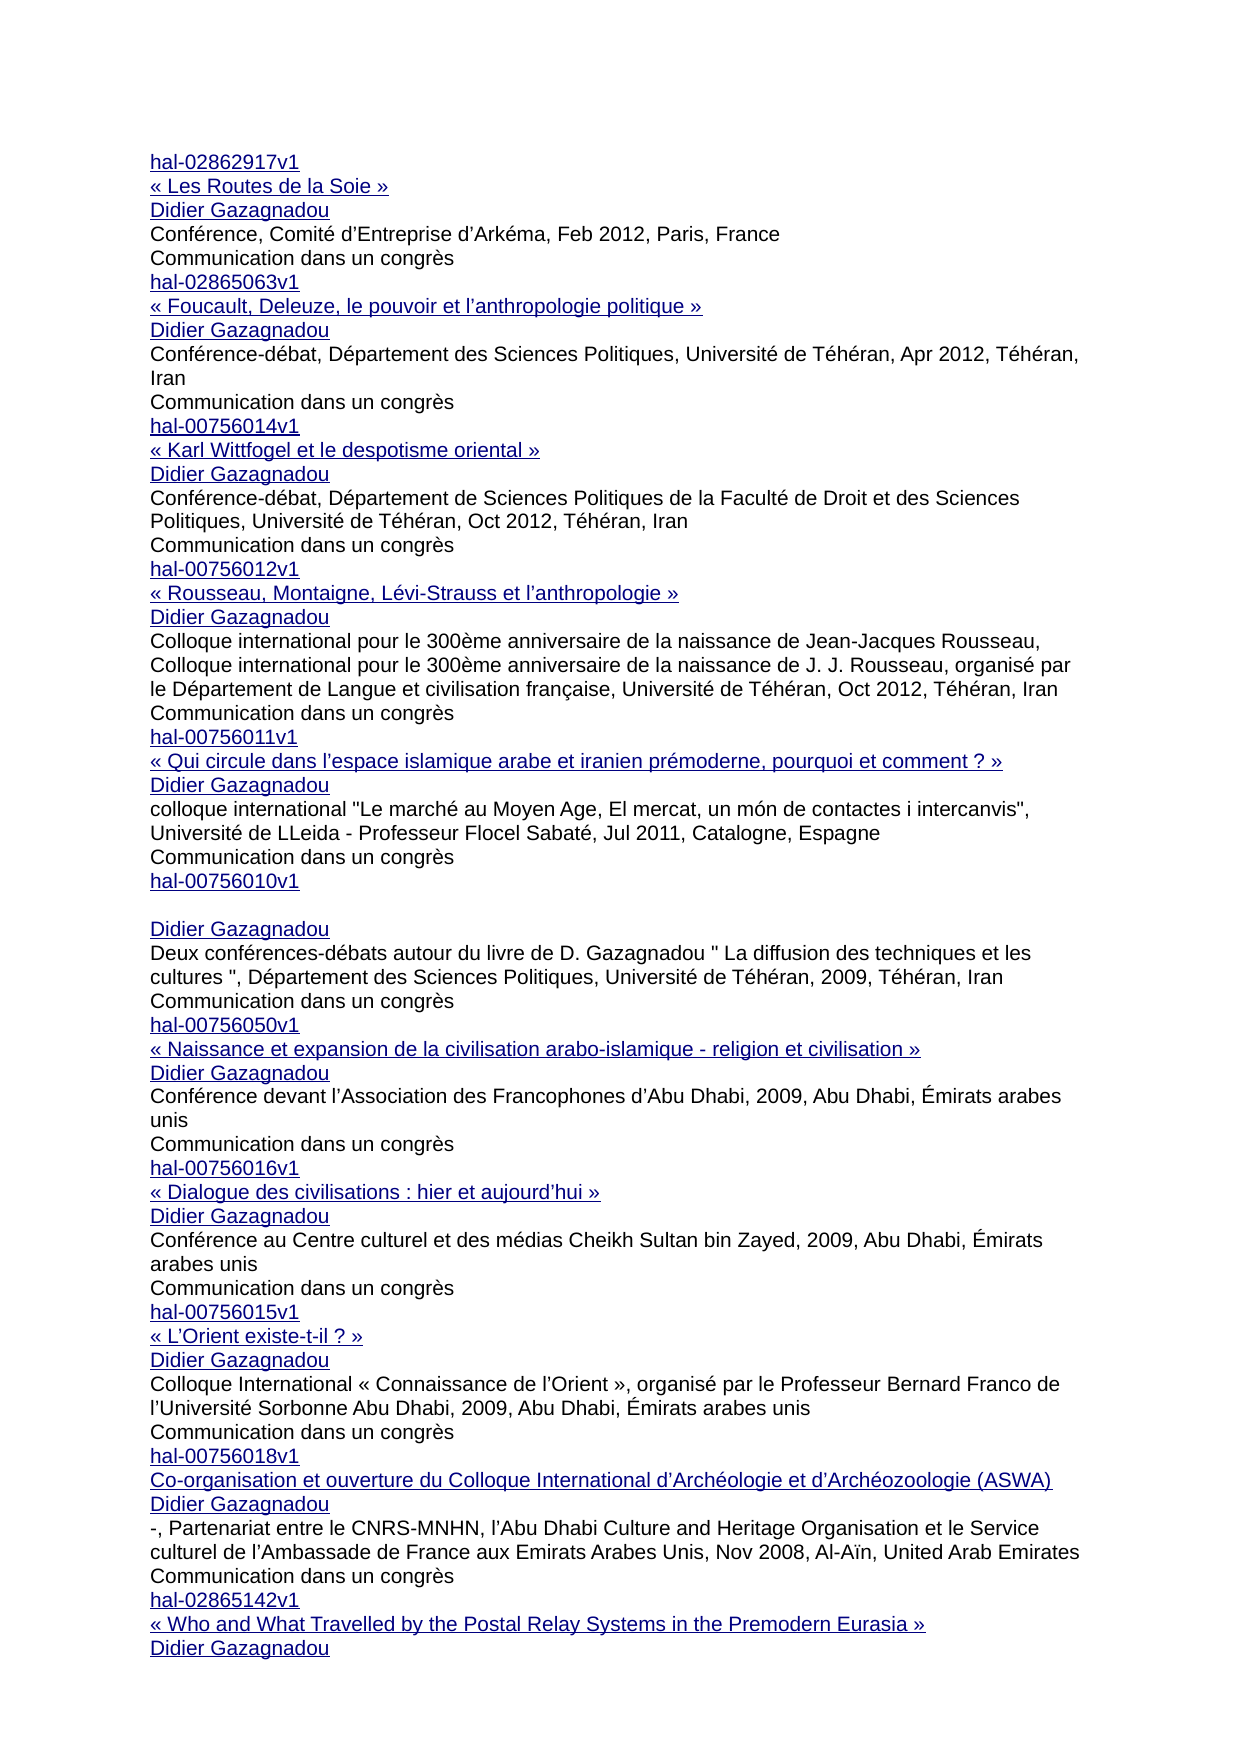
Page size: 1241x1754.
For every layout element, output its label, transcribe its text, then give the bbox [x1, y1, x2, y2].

table_cell hal-02862917v1 [150, 150, 1090, 174]
table_cell « Who and What Travelled by the Postal Relay Systems in the Premodern Eurasia » Didier Gazagnadou [150, 1611, 1090, 1659]
table_cell « Rousseau, Montaigne, Lévi-Strauss et l’anthropologie » Didier Gazagnadou Colloque international pour le 300ème anniversaire de la naissance de Jean-Jacques Rousseau, Colloque international pour le 300ème anniversaire de la naissance de J. J. Rousseau, organisé par le Département de Langue et civilisation française, Université de Téhéran, Oct 2012, Téhéran, Iran Communication dans un congrès hal-00756011v1 [150, 581, 1090, 749]
table_cell « Dialogue des civilisations : hier et aujourd’hui » Didier Gazagnadou Conférence au Centre culturel et des médias Cheikh Sultan bin Zayed, 2009, Abu Dhabi, Émirats arabes unis Communication dans un congrès hal-00756015v1 [150, 1180, 1090, 1324]
table_cell « Naissance et expansion de la civilisation arabo-islamique - religion et civilisation » Didier Gazagnadou Conférence devant l’Association des Francophones d’Abu Dhabi, 2009, Abu Dhabi, Émirats arabes unis Communication dans un congrès hal-00756016v1 [150, 1036, 1090, 1180]
table_cell « L’Orient existe-t-il ? » Didier Gazagnadou Colloque International « Connaissance de l’Orient », organisé par le Professeur Bernard Franco de l’Université Sorbonne Abu Dhabi, 2009, Abu Dhabi, Émirats arabes unis Communication dans un congrès hal-00756018v1 [150, 1324, 1090, 1468]
table_cell Didier Gazagnadou Deux conférences-débats autour du livre de D. Gazagnadou " La diffusion des techniques et les cultures ", Département des Sciences Politiques, Université de Téhéran, 2009, Téhéran, Iran Communication dans un congrès hal-00756050v1 [150, 893, 1090, 1036]
table_cell « Foucault, Deleuze, le pouvoir et l’anthropologie politique » Didier Gazagnadou Conférence-débat, Département des Sciences Politiques, Université de Téhéran, Apr 2012, Téhéran, Iran Communication dans un congrès hal-00756014v1 [150, 294, 1090, 437]
table_cell Co-organisation et ouverture du Colloque International d’Archéologie et d’Archéozoologie (ASWA) Didier Gazagnadou -, Partenariat entre le CNRS-MNHN, l’Abu Dhabi Culture and Heritage Organisation et le Service culturel de l’Ambassade de France aux Emirats Arabes Unis, Nov 2008, Al-Aïn, United Arab Emirates Communication dans un congrès hal-02865142v1 [150, 1468, 1090, 1611]
table_cell « Qui circule dans l’espace islamique arabe et iranien prémoderne, pourquoi et comment ? » Didier Gazagnadou colloque international "Le marché au Moyen Age, El mercat, un món de contactes i intercanvis", Université de LLeida - Professeur Flocel Sabaté, Jul 2011, Catalogne, Espagne Communication dans un congrès hal-00756010v1 [150, 749, 1090, 893]
table_cell « Les Routes de la Soie » Didier Gazagnadou Conférence, Comité d’Entreprise d’Arkéma, Feb 2012, Paris, France Communication dans un congrès hal-02865063v1 [150, 174, 1090, 294]
table_cell « Karl Wittfogel et le despotisme oriental » Didier Gazagnadou Conférence-débat, Département de Sciences Politiques de la Faculté de Droit et des Sciences Politiques, Université de Téhéran, Oct 2012, Téhéran, Iran Communication dans un congrès hal-00756012v1 [150, 438, 1090, 581]
